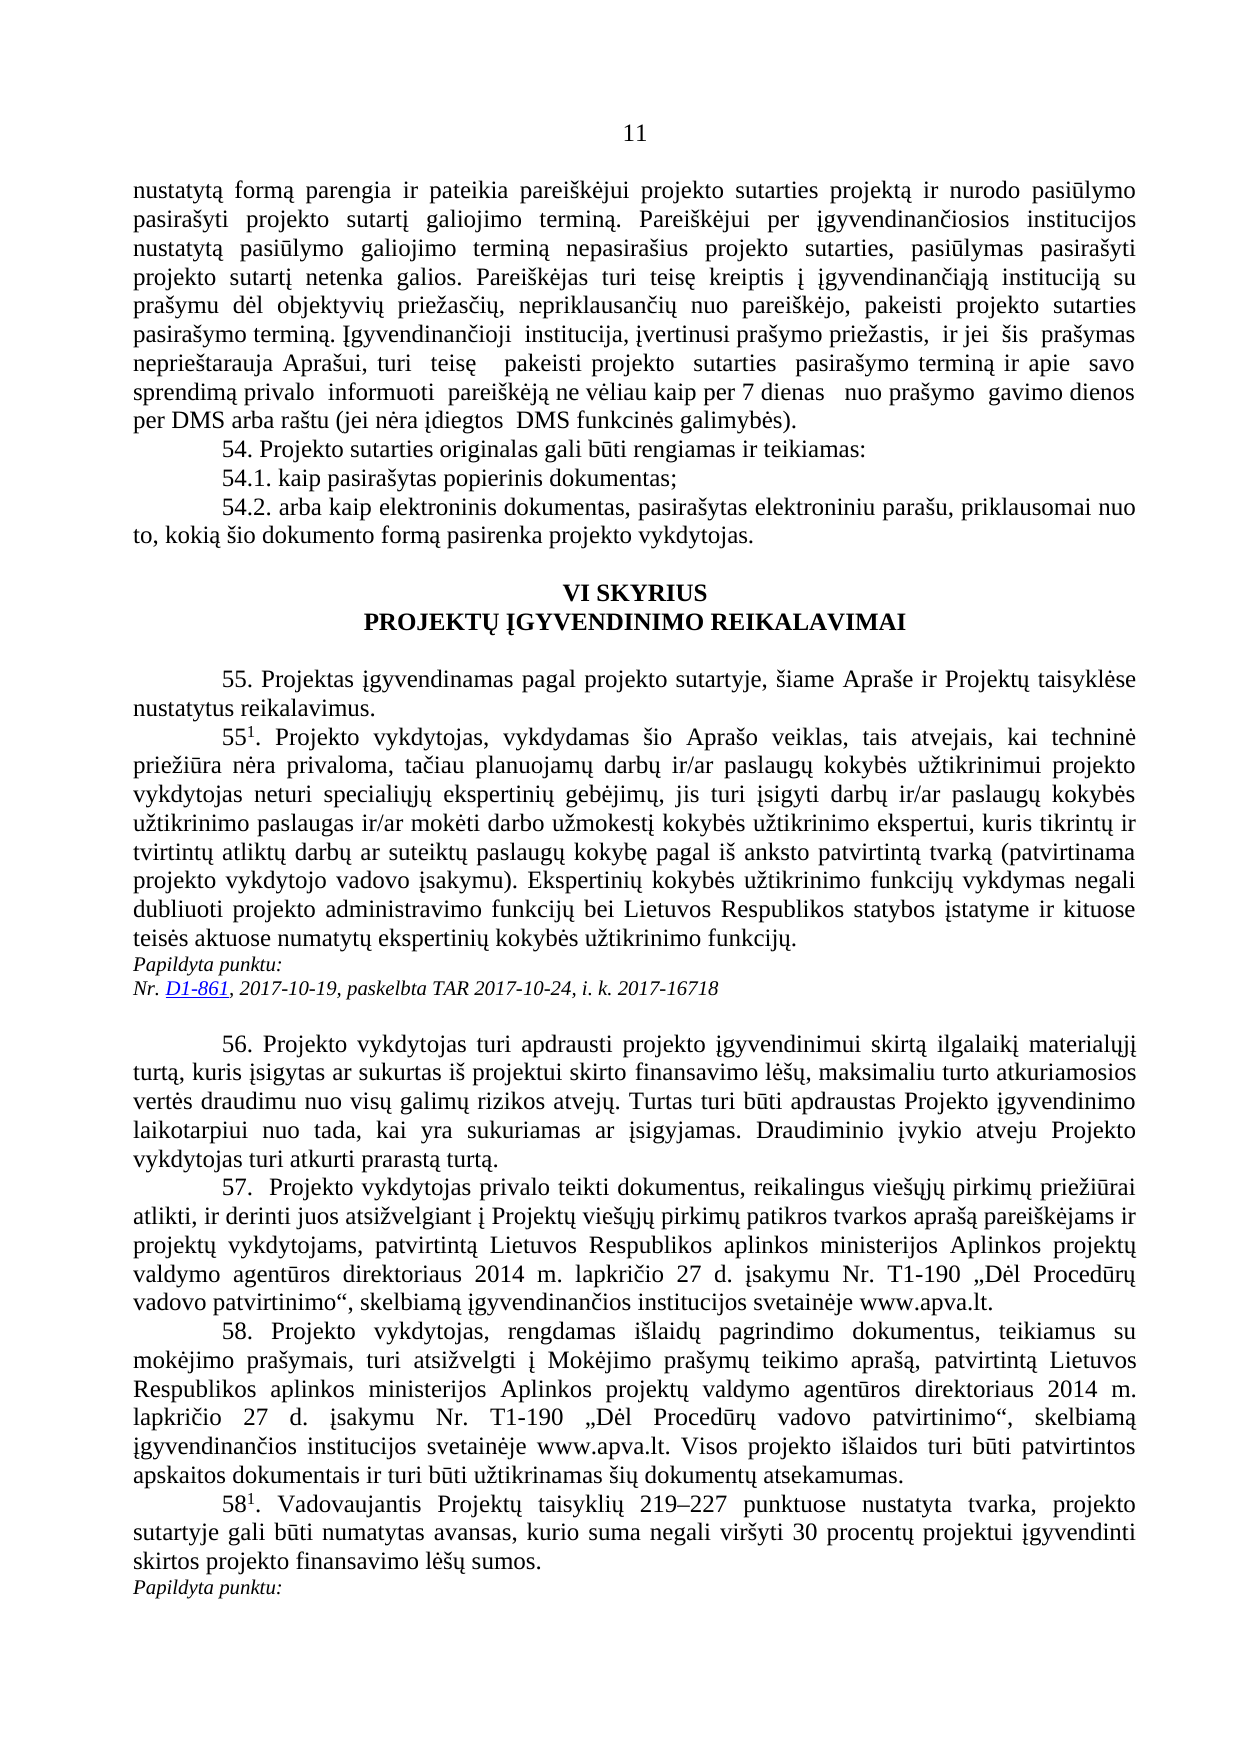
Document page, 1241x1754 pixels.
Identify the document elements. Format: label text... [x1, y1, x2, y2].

text 54.2. arba kaip elektroninis dokumentas, pasirašytas elektroniniu parašu, priklausomai nuo to, kokią šio dokumento formą pasirenka projekto vykdytojas. [133, 492, 1137, 549]
text Papildyta punktu: [133, 952, 1137, 976]
text PROJEKTŲ ĮGYVENDINIMO REIKALAVIMAI [133, 607, 1137, 636]
text VI SKYRIUS [133, 578, 1137, 607]
text 55. Projektas įgyvendinamas pagal projekto sutartyje, šiame Apraše ir Projektų taisyklėse nustatytus reikalavimus. [133, 664, 1137, 722]
text Papildyta punktu: [133, 1575, 1137, 1599]
text Nr. D1-861, 2017-10-19, paskelbta TAR 2017-10-24, i. k. 2017-16718 [133, 976, 1137, 1000]
text 54.1. kaip pasirašytas popierinis dokumentas; [133, 463, 1137, 492]
text 581. Vadovaujantis Projektų taisyklių 219–227 punktuose nustatyta tvarka, projekto sutartyje gali būti numatytas avansas, kurio suma negali viršyti 30 procentų projektui įgyvendinti skirtos projekto finansavimo lėšų sumos. [133, 1489, 1137, 1575]
text nustatytą formą parengia ir pateikia pareiškėjui projekto sutarties projektą ir nurodo pasiūlymo pasirašyti projekto sutartį galiojimo terminą. Pareiškėjui per įgyvendinančiosios institucijos nustatytą pasiūlymo galiojimo terminą nepasirašius projekto sutarties, pasiūlymas pasirašyti projekto sutartį netenka galios. Pareiškėjas turi teisę kreiptis į įgyvendinančiąją instituciją su prašymu dėl objektyvių priežasčių, nepriklausančių nuo pareiškėjo, pakeisti projekto sutarties pasirašymo terminą. Įgyvendinančioji institucija, įvertinusi prašymo priežastis, ir jei šis prašymas neprieštarauja Aprašui, turi teisę pakeisti projekto sutarties pasirašymo terminą ir apie savo sprendimą privalo informuoti pareiškėją ne vėliau kaip per 7 dienas nuo prašymo gavimo dienos per DMS arba raštu (jei nėra įdiegtos DMS funkcinės galimybės). [133, 176, 1137, 434]
text 58. Projekto vykdytojas, rengdamas išlaidų pagrindimo dokumentus, teikiamus su mokėjimo prašymais, turi atsižvelgti į Mokėjimo prašymų teikimo aprašą, patvirtintą Lietuvos Respublikos aplinkos ministerijos Aplinkos projektų valdymo agentūros direktoriaus 2014 m. lapkričio 27 d. įsakymu Nr. T1-190 „Dėl Procedūrų vadovo patvirtinimo“, skelbiamą įgyvendinančios institucijos svetainėje www.apva.lt. Visos projekto išlaidos turi būti patvirtintos apskaitos dokumentais ir turi būti užtikrinamas šių dokumentų atsekamumas. [133, 1316, 1137, 1489]
text 56. Projekto vykdytojas turi apdrausti projekto įgyvendinimui skirtą ilgalaikį materialųjį turtą, kuris įsigytas ar sukurtas iš projektui skirto finansavimo lėšų, maksimaliu turto atkuriamosios vertės draudimu nuo visų galimų rizikos atvejų. Turtas turi būti apdraustas Projekto įgyvendinimo laikotarpiui nuo tada, kai yra sukuriamas ar įsigyjamas. Draudiminio įvykio atveju Projekto vykdytojas turi atkurti prarastą turtą. [133, 1029, 1137, 1172]
text 551. Projekto vykdytojas, vykdydamas šio Aprašo veiklas, tais atvejais, kai techninė priežiūra nėra privaloma, tačiau planuojamų darbų ir/ar paslaugų kokybės užtikrinimui projekto vykdytojas neturi specialiųjų ekspertinių gebėjimų, jis turi įsigyti darbų ir/ar paslaugų kokybės užtikrinimo paslaugas ir/ar mokėti darbo užmokestį kokybės užtikrinimo ekspertui, kuris tikrintų ir tvirtintų atliktų darbų ar suteiktų paslaugų kokybę pagal iš anksto patvirtintą tvarką (patvirtinama projekto vykdytojo vadovo įsakymu). Ekspertinių kokybės užtikrinimo funkcijų vykdymas negali dubliuoti projekto administravimo funkcijų bei Lietuvos Respublikos statybos įstatyme ir kituose teisės aktuose numatytų ekspertinių kokybės užtikrinimo funkcijų. [133, 722, 1137, 952]
text 57. Projekto vykdytojas privalo teikti dokumentus, reikalingus viešųjų pirkimų priežiūrai atlikti, ir derinti juos atsižvelgiant į Projektų viešųjų pirkimų patikros tvarkos aprašą pareiškėjams ir projektų vykdytojams, patvirtintą Lietuvos Respublikos aplinkos ministerijos Aplinkos projektų valdymo agentūros direktoriaus 2014 m. lapkričio 27 d. įsakymu Nr. T1-190 „Dėl Procedūrų vadovo patvirtinimo“, skelbiamą įgyvendinančios institucijos svetainėje www.apva.lt. [133, 1172, 1137, 1316]
text 54. Projekto sutarties originalas gali būti rengiamas ir teikiamas: [133, 434, 1137, 463]
